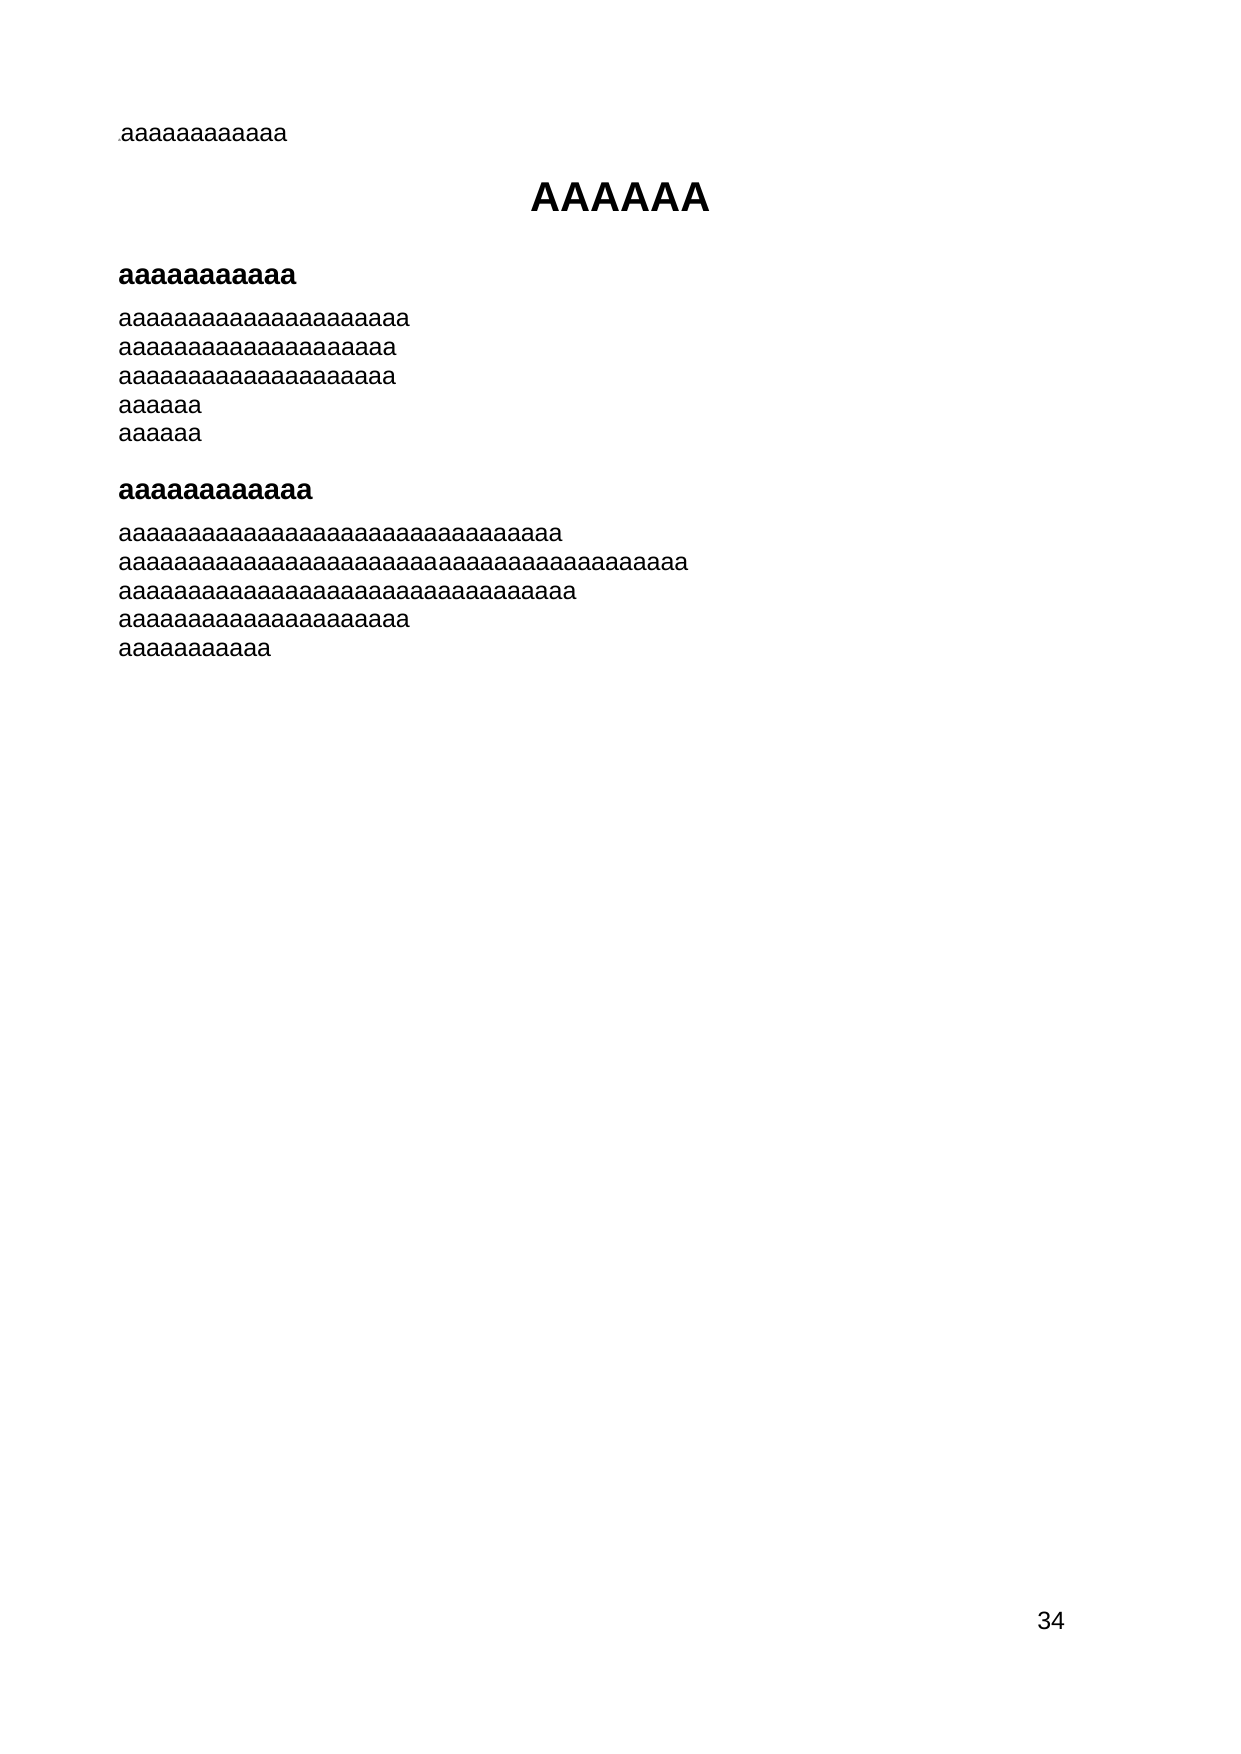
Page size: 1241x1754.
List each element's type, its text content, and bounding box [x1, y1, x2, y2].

text aaaaaaaaaaaaaaaaaaaaaaaaaaaaaaaaa [118, 576, 1122, 604]
text aaaaaaaaaaaaaaaaaaaa [118, 332, 1122, 361]
text aaaaaa [118, 418, 1122, 447]
text aaaaaaaaaaaaa [118, 118, 1122, 147]
text aaaaaaaaaaa [118, 633, 1122, 662]
subtitle aaaaaaaaaaa [118, 257, 1122, 291]
text aaaaaaaaaaaaaaaaaaaaaaaaaaaaaaaaaaaaaaaaa [118, 547, 1122, 576]
text aaaaaaaaaaaaaaaaaaaa [118, 361, 1122, 389]
subtitle aaaaaa [118, 172, 1122, 220]
text aaaaaaaaaaaaaaaaaaaaa [118, 303, 1122, 332]
text aaaaaaaaaaaaaaaaaaaaa [118, 604, 1122, 633]
subtitle aaaaaaaaaaaa [118, 472, 1122, 506]
text aaaaaaaaaaaaaaaaaaaaaaaaaaaaaaaa [118, 518, 1122, 547]
text aaaaaa [118, 389, 1122, 418]
